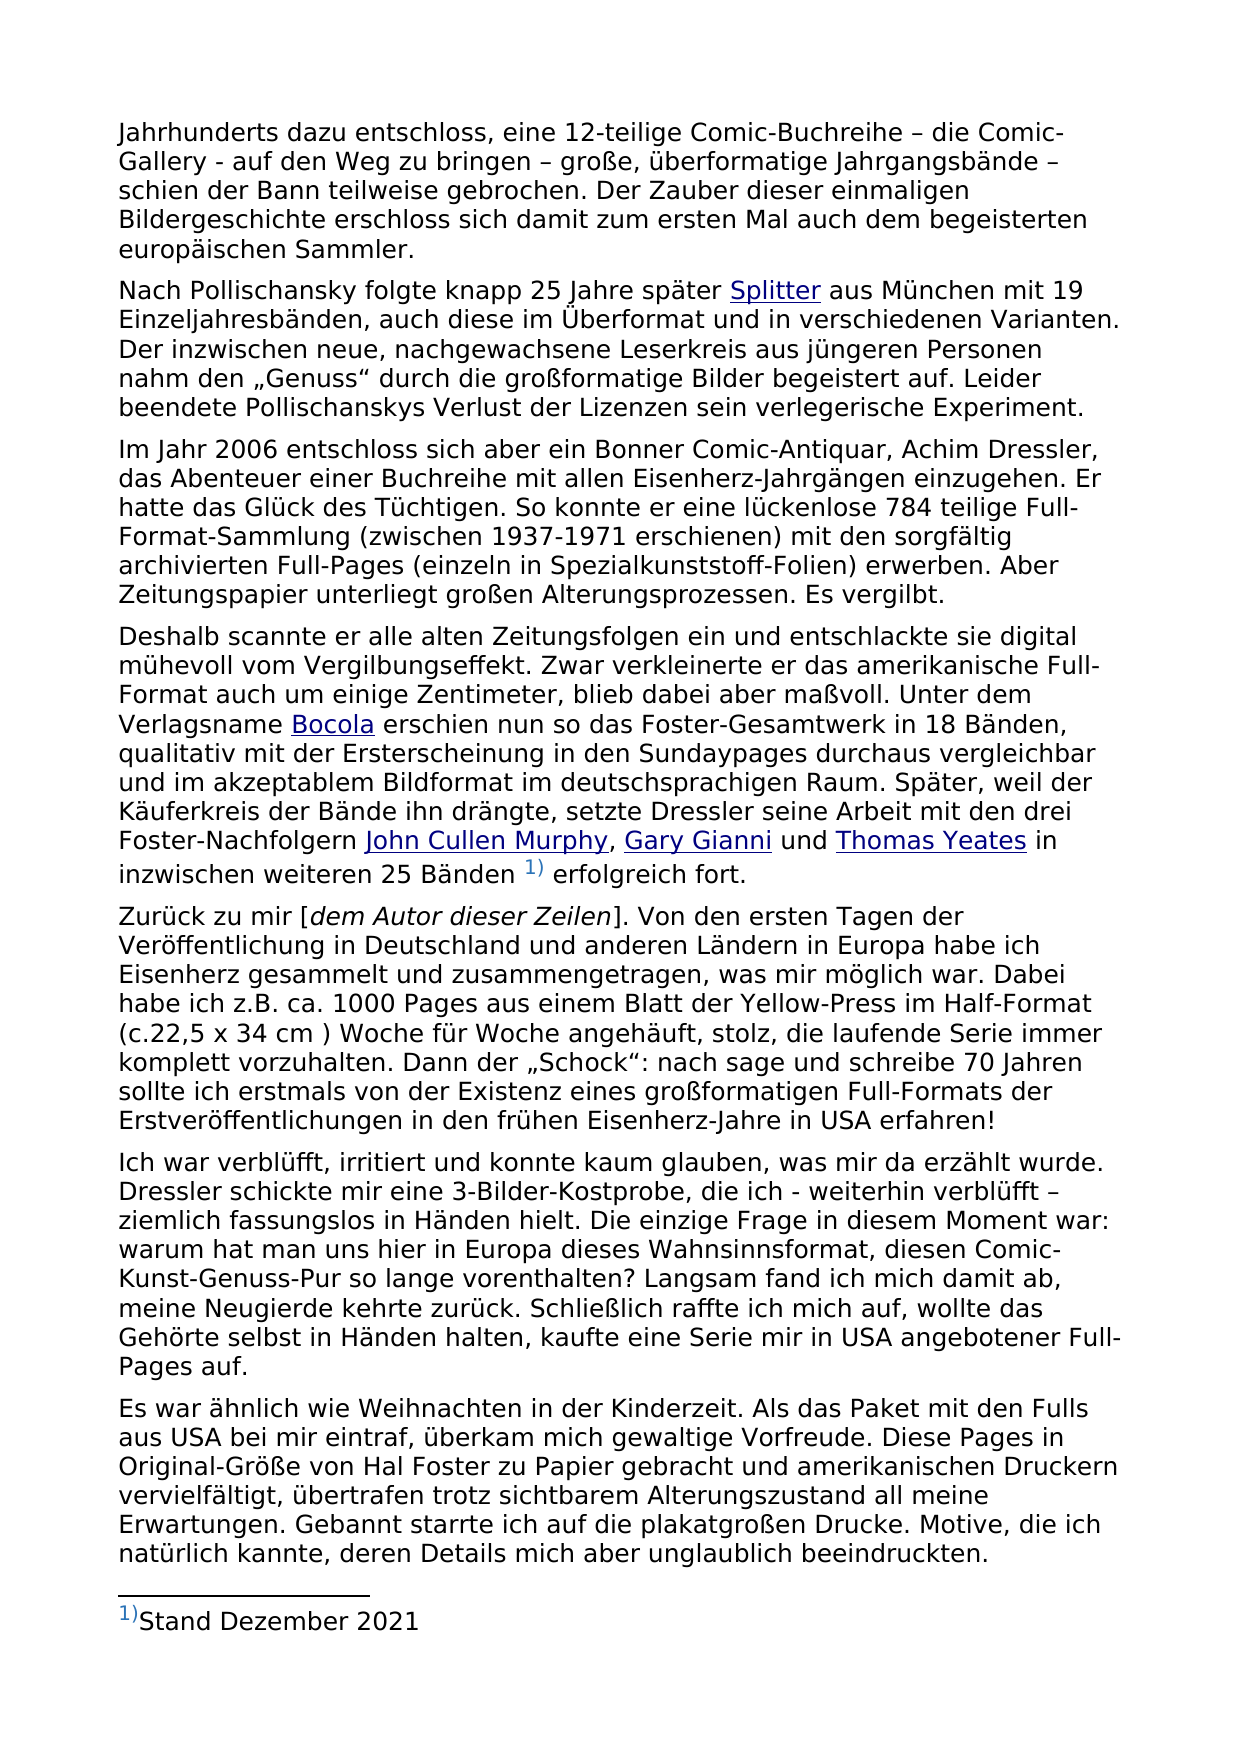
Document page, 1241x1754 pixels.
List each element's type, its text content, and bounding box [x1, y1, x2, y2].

text Nach Pollischansky folgte knapp 25 Jahre später Splitter aus München mit 19 Einzeljahresbänden, auch diese im Überformat und in verschiedenen Varianten. Der inzwischen neue, nachgewachsene Leserkreis aus jüngeren Personen nahm den „Genuss“ durch die großformatige Bilder begeistert auf. Leider beendete Pollischanskys Verlust der Lizenzen sein verlegerische Experiment. [118, 276, 1122, 422]
text Deshalb scannte er alle alten Zeitungsfolgen ein und entschlackte sie digital mühevoll vom Vergilbungseffekt. Zwar verkleinerte er das amerikanische Full-Format auch um einige Zentimeter, blieb dabei aber maßvoll. Unter dem Verlagsname Bocola erschien nun so das Foster-Gesamtwerk in 18 Bänden, qualitativ mit der Ersterscheinung in den Sundaypages durchaus vergleichbar und im akzeptablem Bildformat im deutschsprachigen Raum. Später, weil der Käuferkreis der Bände ihn drängte, setzte Dressler seine Arbeit mit den drei Foster-Nachfolgern John Cullen Murphy, Gary Gianni und Thomas Yeates in inzwischen weiteren 25 Bänden erfolgreich fort. [118, 622, 1122, 890]
text Im Jahr 2006 entschloss sich aber ein Bonner Comic-Antiquar, Achim Dressler, das Abenteuer einer Buchreihe mit allen Eisenherz-Jahrgängen einzugehen. Er hatte das Glück des Tüchtigen. So konnte er eine lückenlose 784 teilige Full-Format-Sammlung (zwischen 1937-1971 erschienen) mit den sorgfältig archivierten Full-Pages (einzeln in Spezialkunststoff-Folien) erwerben. Aber Zeitungspapier unterliegt großen Alterungsprozessen. Es vergilbt. [118, 435, 1122, 610]
text Zurück zu mir [dem Autor dieser Zeilen]. Von den ersten Tagen der Veröffentlichung in Deutschland und anderen Ländern in Europa habe ich Eisenherz gesammelt und zusammengetragen, was mir möglich war. Dabei habe ich z.B. ca. 1000 Pages aus einem Blatt der Yellow-Press im Half-Format (c.22,5 x 34 cm ) Woche für Woche angehäuft, stolz, die laufende Serie immer komplett vorzuhalten. Dann der „Schock“: nach sage und schreibe 70 Jahren sollte ich erstmals von der Existenz eines großformatigen Full-Formats der Erstveröffentlichungen in den frühen Eisenherz-Jahre in USA erfahren! [118, 902, 1122, 1136]
text Stand Dezember 2021 [118, 1602, 1122, 1636]
text Es war ähnlich wie Weihnachten in der Kinderzeit. Als das Paket mit den Fulls aus USA bei mir eintraf, überkam mich gewaltige Vorfreude. Diese Pages in Original-Größe von Hal Foster zu Papier gebracht und amerikanischen Druckern vervielfältigt, übertrafen trotz sichtbarem Alterungszustand all meine Erwartungen. Gebannt starrte ich auf die plakatgroßen Drucke. Motive, die ich natürlich kannte, deren Details mich aber unglaublich beeindruckten. [118, 1394, 1122, 1569]
text Jahrhunderts dazu entschloss, eine 12-teilige Comic-Buchreihe – die Comic-Gallery - auf den Weg zu bringen – große, überformatige Jahrgangsbände – schien der Bann teilweise gebrochen. Der Zauber dieser einmaligen Bildergeschichte erschloss sich damit zum ersten Mal auch dem begeisterten europäischen Sammler. [118, 118, 1122, 264]
text Ich war verblüfft, irritiert und konnte kaum glauben, was mir da erzählt wurde. Dressler schickte mir eine 3-Bilder-Kostprobe, die ich - weiterhin verblüfft – ziemlich fassungslos in Händen hielt. Die einzige Frage in diesem Moment war: warum hat man uns hier in Europa dieses Wahnsinnsformat, diesen Comic-Kunst-Genuss-Pur so lange vorenthalten? Langsam fand ich mich damit ab, meine Neugierde kehrte zurück. Schließlich raffte ich mich auf, wollte das Gehörte selbst in Händen halten, kaufte eine Serie mir in USA angebotener Full-Pages auf. [118, 1148, 1122, 1381]
